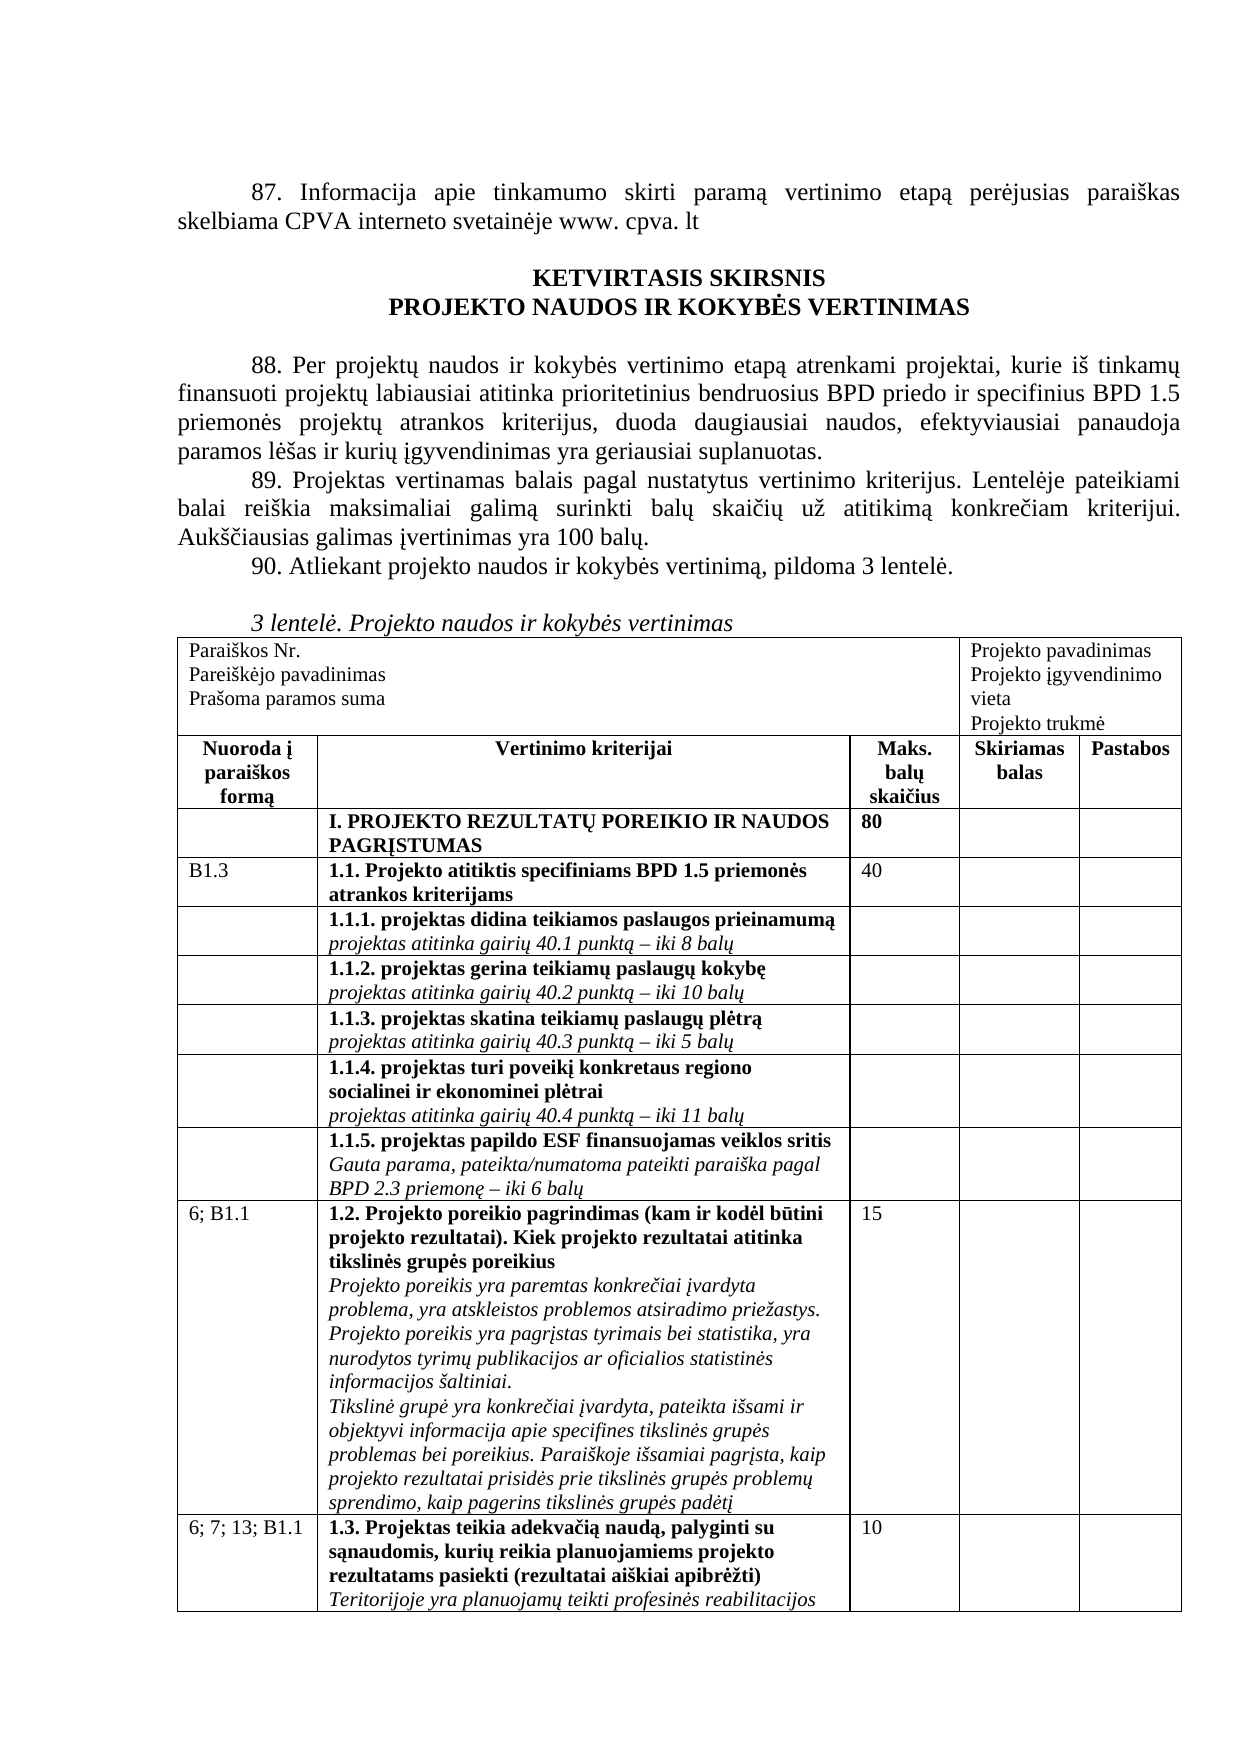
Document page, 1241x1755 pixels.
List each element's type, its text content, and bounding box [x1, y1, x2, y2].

table_cell 15 [851, 1201, 959, 1514]
table_cell Skiriamas balas [960, 736, 1079, 808]
table_cell [1080, 809, 1181, 857]
table_cell 80 [851, 809, 959, 857]
table_cell 40 [851, 858, 959, 906]
table_cell [178, 1055, 317, 1127]
table_header Projekto pavadinimas Projekto įgyvendinimo vieta Projekto trukmė [960, 638, 1181, 734]
table_cell [178, 1128, 317, 1200]
text PROJEKTO NAUDOS IR KOKYBĖS VERTINIMAS [177, 292, 1181, 321]
table_cell [960, 907, 1079, 955]
table_cell [851, 907, 959, 955]
table_cell [960, 1055, 1079, 1127]
table_cell [960, 1515, 1079, 1611]
table_cell [1080, 1201, 1181, 1514]
table_cell [960, 1201, 1079, 1514]
table_cell 1.3. Projektas teikia adekvačią naudą, palyginti su sąnaudomis, kurių reikia planuojamiems projekto rezultatams pasiekti (rezultatai aiškiai apibrėžti) Teritorijoje yra planuojamų teikti profesinės reabilitacijos [318, 1515, 849, 1611]
table_cell Nuoroda į paraiškos formą [178, 736, 317, 808]
table_cell [960, 1005, 1079, 1053]
table_cell I. PROJEKTO REZULTATŲ POREIKIO IR NAUDOS PAGRĮSTUMAS [318, 809, 849, 857]
table_cell [960, 858, 1079, 906]
text 87. Informacija apie tinkamumo skirti paramą vertinimo etapą perėjusias paraiškas skelbiama CPVA interneto svetainėje www. cpva. lt [177, 177, 1181, 235]
table_cell [178, 907, 317, 955]
table_cell [960, 809, 1079, 857]
table_cell [178, 956, 317, 1004]
table_cell 10 [851, 1515, 959, 1611]
table_cell [851, 956, 959, 1004]
table_cell [178, 809, 317, 857]
table_header Paraiškos Nr. Pareiškėjo pavadinimas Prašoma paramos suma [178, 638, 959, 734]
table_cell Pastabos [1080, 736, 1181, 808]
table_cell [1080, 858, 1181, 906]
table_cell 6; B1.1 [178, 1201, 317, 1514]
table_cell [178, 1005, 317, 1053]
table_cell 1.1.1. projektas didina teikiamos paslaugos prieinamumą projektas atitinka gairių 40.1 punktą – iki 8 balų [318, 907, 849, 955]
table_cell [1080, 956, 1181, 1004]
table_cell [1080, 1055, 1181, 1127]
table_cell 1.1.4. projektas turi poveikį konkretaus regiono socialinei ir ekonominei plėtrai projektas atitinka gairių 40.4 punktą – iki 11 balų [318, 1055, 849, 1127]
text 88. Per projektų naudos ir kokybės vertinimo etapą atrenkami projektai, kurie iš tinkamų finansuoti projektų labiausiai atitinka prioritetinius bendruosius BPD priedo ir specifinius BPD 1.5 priemonės projektų atrankos kriterijus, duoda daugiausiai naudos, efektyviausiai panaudoja paramos lėšas ir kurių įgyvendinimas yra geriausiai suplanuotas. [177, 350, 1181, 465]
table_cell B1.3 [178, 858, 317, 906]
table_cell [1080, 1515, 1181, 1611]
table_cell [960, 956, 1079, 1004]
table_cell [960, 1128, 1079, 1200]
text 90. Atliekant projekto naudos ir kokybės vertinimą, pildoma 3 lentelė. [177, 551, 1181, 580]
table_cell Vertinimo kriterijai [318, 736, 849, 808]
table_cell 1.1.3. projektas skatina teikiamų paslaugų plėtrą projektas atitinka gairių 40.3 punktą – iki 5 balų [318, 1005, 849, 1053]
table_cell 1.1.2. projektas gerina teikiamų paslaugų kokybę projektas atitinka gairių 40.2 punktą – iki 10 balų [318, 956, 849, 1004]
table_cell [1080, 1128, 1181, 1200]
table_cell 1.2. Projekto poreikio pagrindimas (kam ir kodėl būtini projekto rezultatai). Kiek projekto rezultatai atitinka tikslinės grupės poreikius Projekto poreikis yra paremtas konkrečiai įvardyta problema, yra atskleistos problemos atsiradimo priežastys. Projekto poreikis yra pagrįstas tyrimais bei statistika, yra nurodytos tyrimų publikacijos ar oficialios statistinės informacijos šaltiniai. Tikslinė grupė yra konkrečiai įvardyta, pateikta išsami ir objektyvi informacija apie specifines tikslinės grupės problemas bei poreikius. Paraiškoje išsamiai pagrįsta, kaip projekto rezultatai prisidės prie tikslinės grupės problemų sprendimo, kaip pagerins tikslinės grupės padėtį [318, 1201, 849, 1514]
table_cell 6; 7; 13; B1.1 [178, 1515, 317, 1611]
table_cell Maks. balų skaičius [851, 736, 959, 808]
table_cell [851, 1005, 959, 1053]
table_cell [1080, 1005, 1181, 1053]
text 3 lentelė. Projekto naudos ir kokybės vertinimas [177, 608, 1181, 637]
table_cell 1.1. Projekto atitiktis specifiniams BPD 1.5 priemonės atrankos kriterijams [318, 858, 849, 906]
table_cell [851, 1055, 959, 1127]
table_cell 1.1.5. projektas papildo ESF finansuojamas veiklos sritis Gauta parama, pateikta/numatoma pateikti paraiška pagal BPD 2.3 priemonę – iki 6 balų [318, 1128, 849, 1200]
text KETVIRTASIS SKIRSNIS [177, 263, 1181, 292]
table_cell [851, 1128, 959, 1200]
text 89. Projektas vertinamas balais pagal nustatytus vertinimo kriterijus. Lentelėje pateikiami balai reiškia maksimaliai galimą surinkti balų skaičių už atitikimą konkrečiam kriterijui. Aukščiausias galimas įvertinimas yra 100 balų. [177, 465, 1181, 551]
table_cell [1080, 907, 1181, 955]
